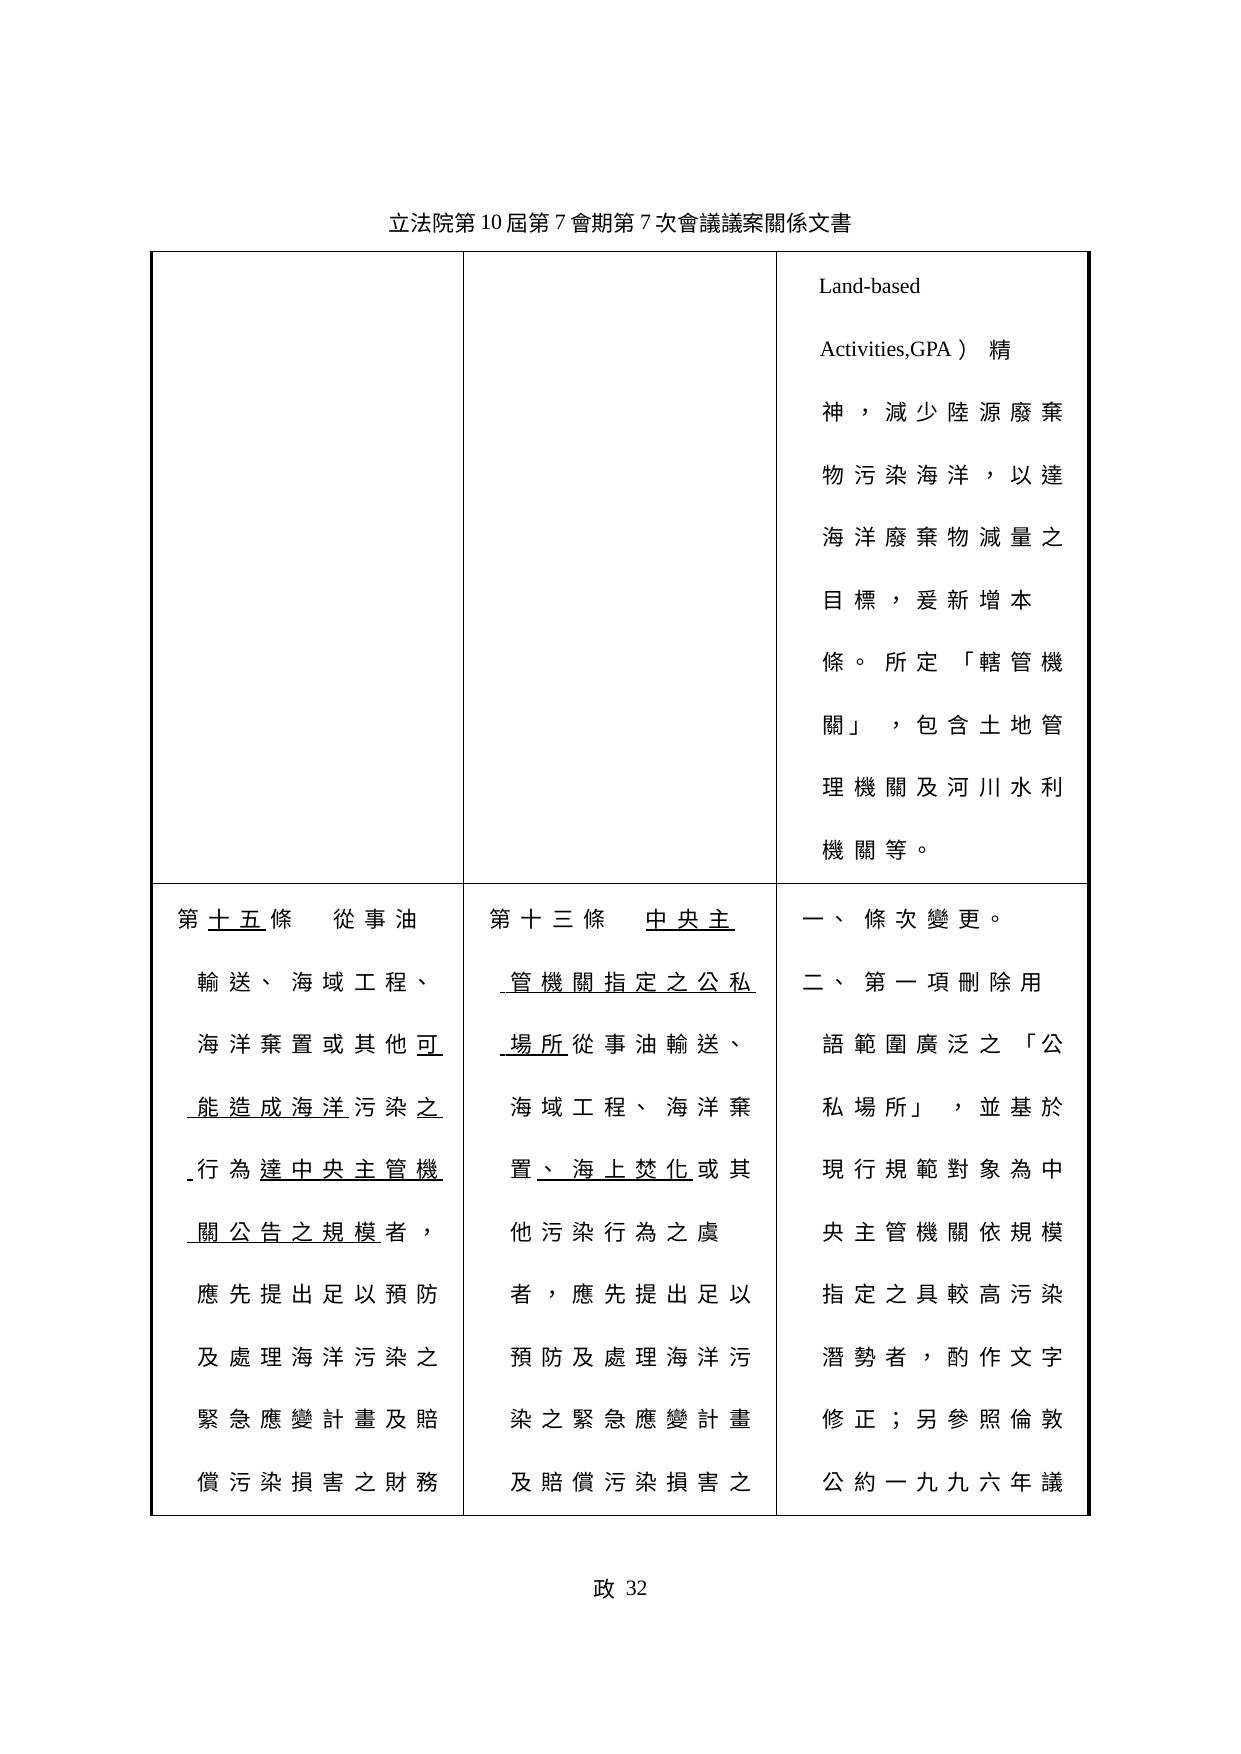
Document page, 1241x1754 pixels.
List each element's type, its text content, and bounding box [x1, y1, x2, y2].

table_cell [464, 252, 776, 883]
table_cell 第十三條 中央主管機關指定之公私場所從事油輸送、海域工程、海洋棄置、海上焚化或其他污染行為之虞者，應先提出足以預防及處理海洋污染之緊急應變計畫及賠償污染損害之 [464, 884, 776, 1514]
table_cell Land-based Activities,GPA）精神，減少陸源廢棄物污染海洋，以達海洋廢棄物減量之目標，爰新增本條。所定「轄管機關」，包含土地管理機關及河川水利機關等。 [777, 252, 1087, 883]
table_cell [153, 252, 463, 883]
table_cell 一、條次變更。 二、第一項刪除用語範圍廣泛之「公私場所」，並基於現行規範對象為中央主管機關依規模指定之具較高污染潛勢者，酌作文字修正；另參照倫敦公約一九九六年議 [777, 884, 1087, 1514]
table_cell 第十五條 從事油輸送、海域工程、海洋棄置或其他可能造成海洋污染之行為達中央主管機關公告之規模者，應先提出足以預防及處理海洋污染之緊急應變計畫及賠償污染損害之財務 [153, 884, 463, 1514]
